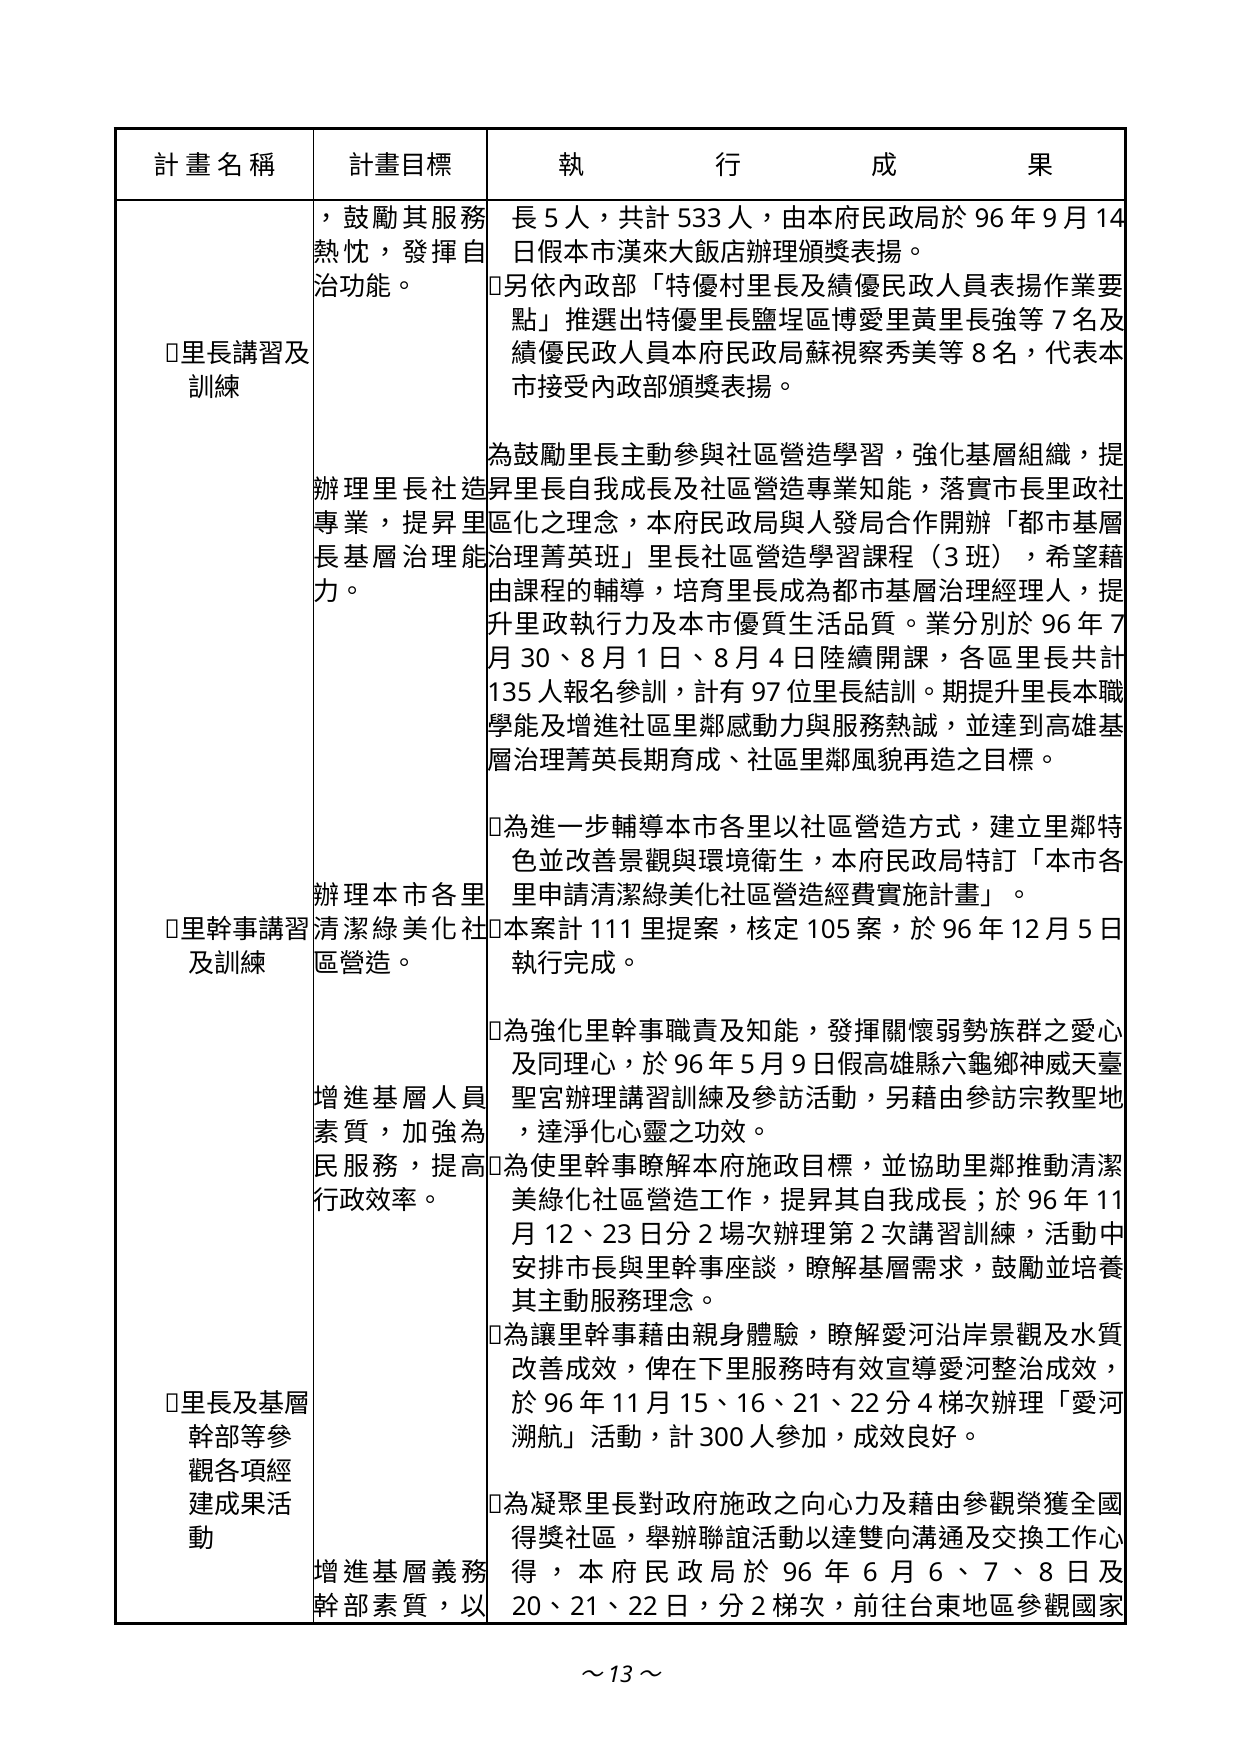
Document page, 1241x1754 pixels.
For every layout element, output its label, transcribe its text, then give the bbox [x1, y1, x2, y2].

table_cell 長5人，共計533人，由本府民政局於96年9月14日假本市漢來大飯店辦理頒獎表揚。 另依內政部「特優村里長及績優民政人員表揚作業要點」推選出特優里長鹽埕區博愛里黃里長強等7名及績優民政人員本府民政局蘇視察秀美等8名，代表本市接受內政部頒獎表揚。 為鼓勵里長主動參與社區營造學習，強化基層組織，提昇里長自我成長及社區營造專業知能，落實市長里政社區化之理念，本府民政局與人發局合作開辦「都市基層治理菁英班」里長社區營造學習課程（3班），希望藉由課程的輔導，培育里長成為都市基層治理經理人，提升里政執行力及本市優質生活品質。業分別於96年7月30、8月1日、8月4日陸續開課，各區里長共計135人報名參訓，計有97位里長結訓。期提升里長本職學能及增進社區里鄰感動力與服務熱誠，並達到高雄基層治理菁英長期育成、社區里鄰風貌再造之目標。 為進一步輔導本市各里以社區營造方式，建立里鄰特色並改善景觀與環境衛生，本府民政局特訂「本市各里申請清潔綠美化社區營造經費實施計畫」。 本案計111里提案，核定105案，於96年12月5日執行完成。 為強化里幹事職責及知能，發揮關懷弱勢族群之愛心及同理心，於96年5月9日假高雄縣六龜鄉神威天臺聖宮辦理講習訓練及參訪活動，另藉由參訪宗教聖地，達淨化心靈之功效。 為使里幹事瞭解本府施政目標，並協助里鄰推動清潔美綠化社區營造工作，提昇其自我成長；於96年11月12、23日分2場次辦理第2次講習訓練，活動中安排市長與里幹事座談，瞭解基層需求，鼓勵並培養其主動服務理念。 為讓里幹事藉由親身體驗，瞭解愛河沿岸景觀及水質改善成效，俾在下里服務時有效宣導愛河整治成效，於96年11月15、16、21、22分4梯次辦理「愛河溯航」活動，計300人參加，成效良好。 為凝聚里長對政府施政之向心力及藉由參觀榮獲全國得獎社區，舉辦聯誼活動以達雙向溝通及交換工作心得，本府民政局於96年6月6、7、8日及20、21、22日，分2梯次，前往台東地區參觀國家 [488, 201, 1124, 1622]
table_header 計 畫 名 稱 [117, 130, 313, 199]
table_header 執 行 成 果 [488, 130, 1124, 199]
table_header 計畫目標 [314, 130, 486, 199]
table_cell ，鼓勵其服務熱忱，發揮自治功能。 辦理里長社造專業，提昇里長基層治理能力。 辦理本市各里清潔綠美化社區營造。 增進基層人員素質，加強為民服務，提高行政效率。 增進基層義務幹部素質，以 [314, 201, 486, 1622]
table_cell 里長講習及訓練 里幹事講習及訓練 里長及基層幹部等參觀各項經建成果活動 [117, 201, 313, 1622]
